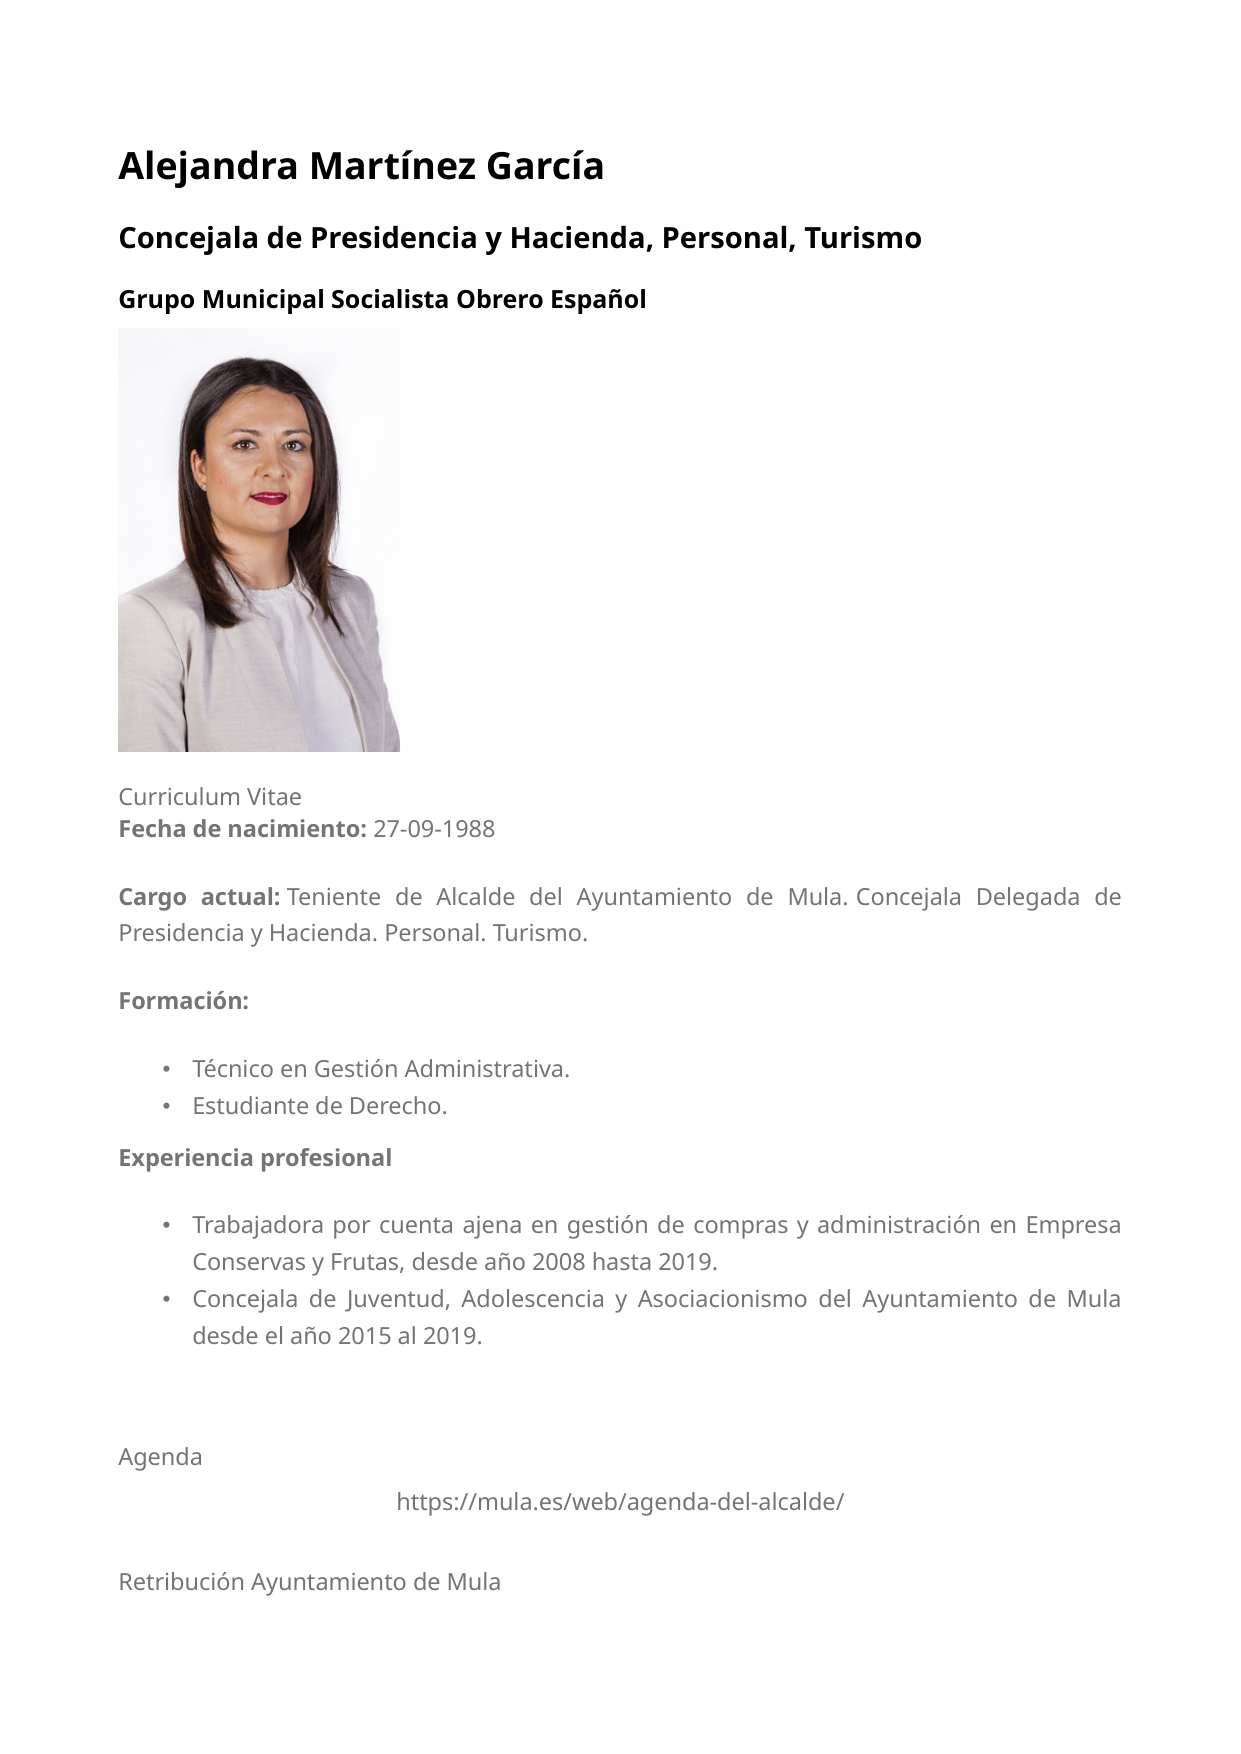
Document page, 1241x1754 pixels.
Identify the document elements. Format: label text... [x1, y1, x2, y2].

picture [118, 328, 400, 752]
text Experiencia profesional [118, 1141, 1122, 1173]
list Estudiante de Derecho. [162, 1089, 1122, 1121]
text https://mula.es/web/agenda-del-alcalde/ [118, 1485, 1122, 1517]
subtitle Alejandra Martínez García [118, 139, 1122, 190]
subtitle Grupo Municipal Socialista Obrero Español [118, 282, 1122, 316]
subtitle Agenda [118, 1441, 1122, 1472]
list Trabajadora por cuenta ajena en gestión de compras y administración en Empresa Conservas y Frutas, desde año 2008 hasta 2019. [162, 1209, 1122, 1278]
subtitle Curriculum Vitae [118, 780, 1122, 812]
text Fecha de nacimiento: 27-09-1988 [118, 812, 1122, 844]
list Concejala de Juventud, Adolescencia y Asociacionismo del Ayuntamiento de Mula desde el año 2015 al 2019. [162, 1282, 1122, 1351]
list Técnico en Gestión Administrativa. [162, 1053, 1122, 1085]
text Formación: [118, 985, 1122, 1017]
subtitle Concejala de Presidencia y Hacienda, Personal, Turismo [118, 217, 1122, 257]
subtitle Retribución Ayuntamiento de Mula [118, 1566, 1122, 1597]
text Cargo actual: Teniente de Alcalde del Ayuntamiento de Mula. Concejala Delegada de Presidencia y Hacienda. Personal. Turismo. [118, 880, 1122, 949]
